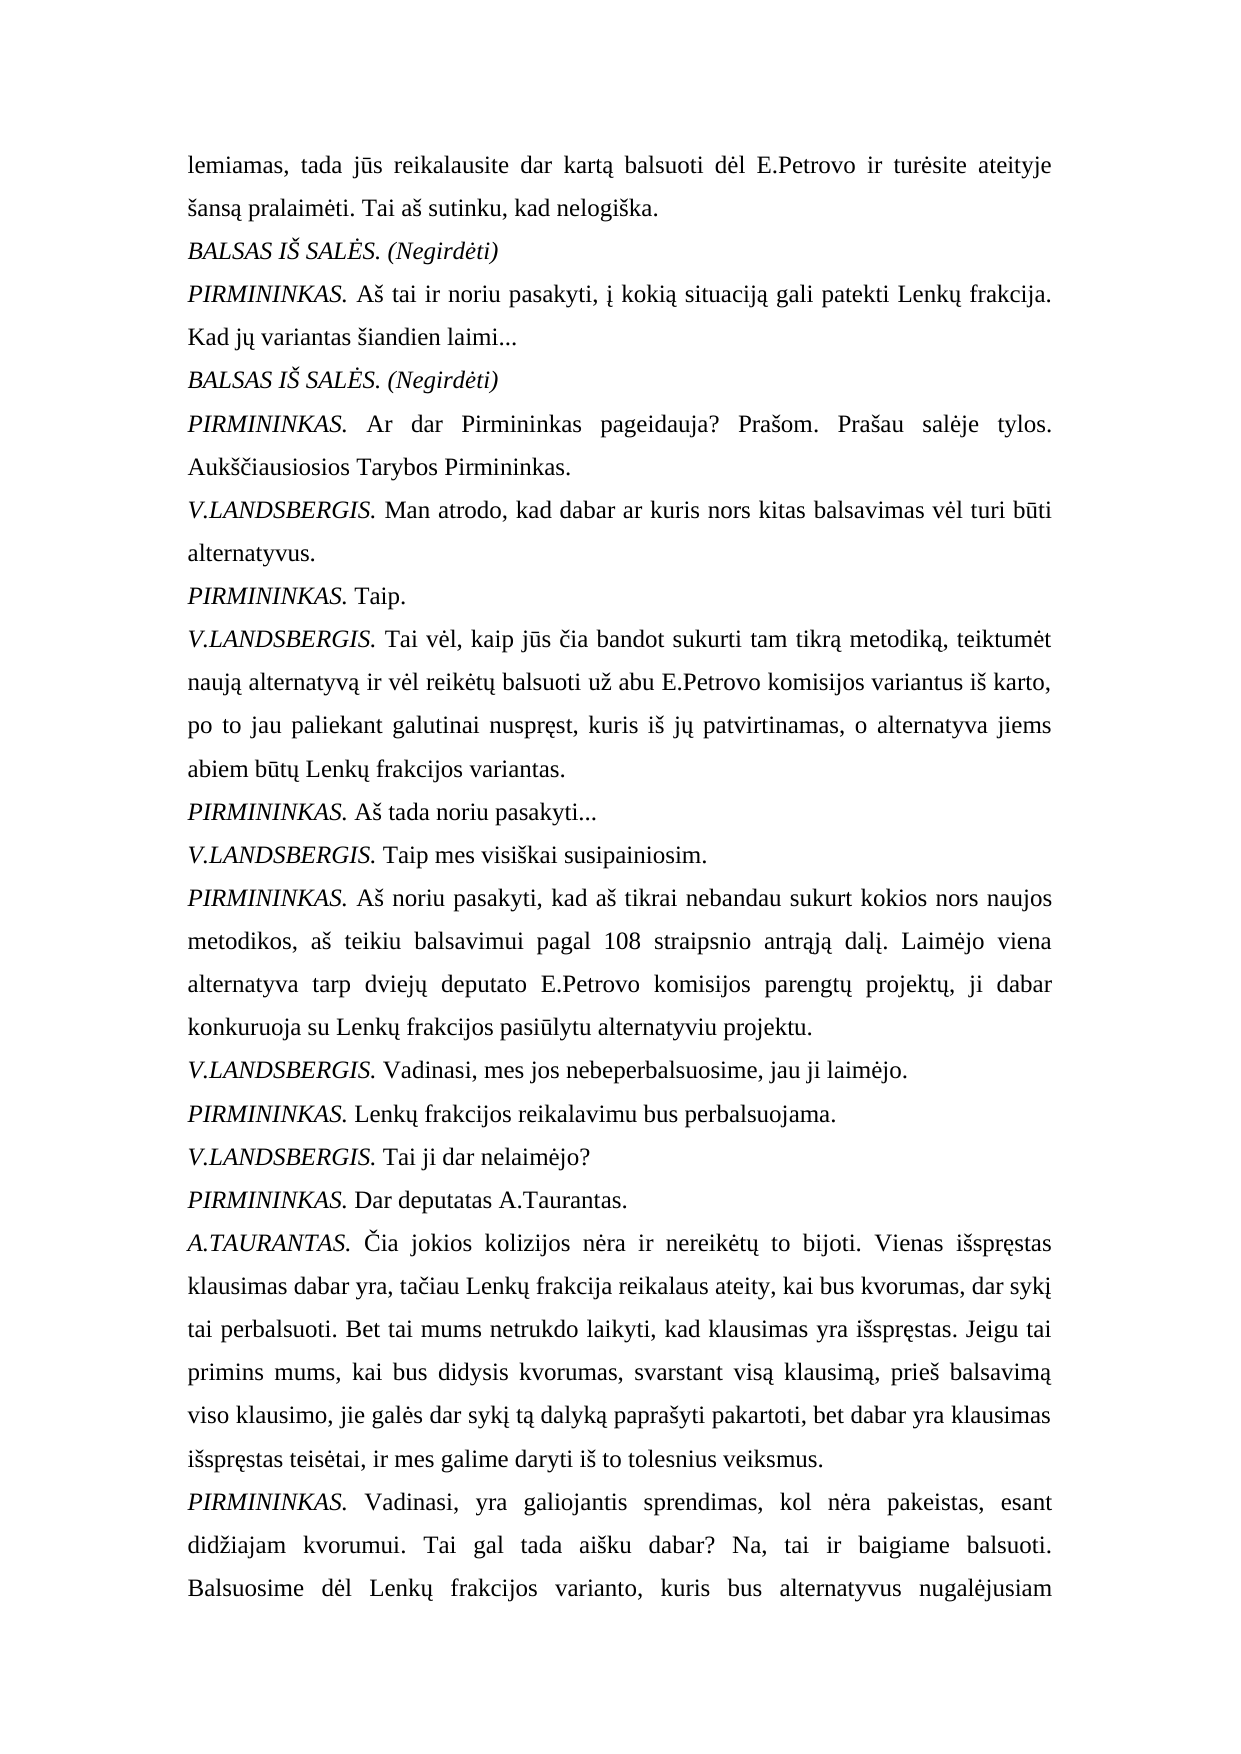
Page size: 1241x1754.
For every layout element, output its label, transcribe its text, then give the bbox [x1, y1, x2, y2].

text A.TAURANTAS. Čia jokios kolizijos nėra ir nereikėtų to bijoti. Vienas išspręstas klausimas dabar yra, tačiau Lenkų frakcija reikalaus ateity, kai bus kvorumas, dar sykį tai perbalsuoti. Bet tai mums netrukdo laikyti, kad klausimas yra išspręstas. Jeigu tai primins mums, kai bus didysis kvorumas, svarstant visą klausimą, prieš balsavimą viso klausimo, jie galės dar sykį tą dalyką paprašyti pakartoti, bet dabar yra klausimas išspręstas teisėtai, ir mes galime daryti iš to tolesnius veiksmus. [187, 1228, 1053, 1472]
text PIRMININKAS. Dar deputatas A.Taurantas. [187, 1185, 1053, 1214]
text V.LANDSBERGIS. Vadinasi, mes jos nebeperbalsuosime, jau ji laimėjo. [187, 1056, 1053, 1084]
text PIRMININKAS. Aš tada noriu pasakyti... [187, 797, 1053, 826]
text PIRMININKAS. Aš tai ir noriu pasakyti, į kokią situaciją gali patekti Lenkų frakcija. Kad jų variantas šiandien laimi... [187, 279, 1053, 351]
text BALSAS IŠ SALĖS. (Negirdėti) [187, 366, 1053, 394]
text PIRMININKAS. Vadinasi, yra galiojantis sprendimas, kol nėra pakeistas, esant didžiajam kvorumui. Tai gal tada aišku dabar? Na, tai ir baigiame balsuoti. Balsuosime dėl Lenkų frakcijos varianto, kuris bus alternatyvus nugalėjusiam [187, 1487, 1053, 1602]
text PIRMININKAS. Aš noriu pasakyti, kad aš tikrai nebandau sukurt kokios nors naujos metodikos, aš teikiu balsavimui pagal 108 straipsnio antrąją dalį. Laimėjo viena alternatyva tarp dviejų deputato E.Petrovo komisijos parengtų projektų, ji dabar konkuruoja su Lenkų frakcijos pasiūlytu alternatyviu projektu. [187, 883, 1053, 1041]
text PIRMININKAS. Ar dar Pirmininkas pageidauja? Prašom. Prašau salėje tylos. Aukščiausiosios Tarybos Pirmininkas. [187, 409, 1053, 481]
text V.LANDSBERGIS. Tai vėl, kaip jūs čia bandot sukurti tam tikrą metodiką, teiktumėt naują alternatyvą ir vėl reikėtų balsuoti už abu E.Petrovo komisijos variantus iš karto, po to jau paliekant galutinai nuspręst, kuris iš jų patvirtinamas, o alternatyva jiems abiem būtų Lenkų frakcijos variantas. [187, 624, 1053, 782]
text BALSAS IŠ SALĖS. (Negirdėti) [187, 236, 1053, 265]
text V.LANDSBERGIS. Tai ji dar nelaimėjo? [187, 1142, 1053, 1171]
text V.LANDSBERGIS. Taip mes visiškai susipainiosim. [187, 840, 1053, 869]
text lemiamas, tada jūs reikalausite dar kartą balsuoti dėl E.Petrovo ir turėsite ateityje šansą pralaimėti. Tai aš sutinku, kad nelogiška. [187, 150, 1053, 222]
text V.LANDSBERGIS. Man atrodo, kad dabar ar kuris nors kitas balsavimas vėl turi būti alternatyvus. [187, 495, 1053, 567]
text PIRMININKAS. Taip. [187, 581, 1053, 610]
text PIRMININKAS. Lenkų frakcijos reikalavimu bus perbalsuojama. [187, 1099, 1053, 1127]
